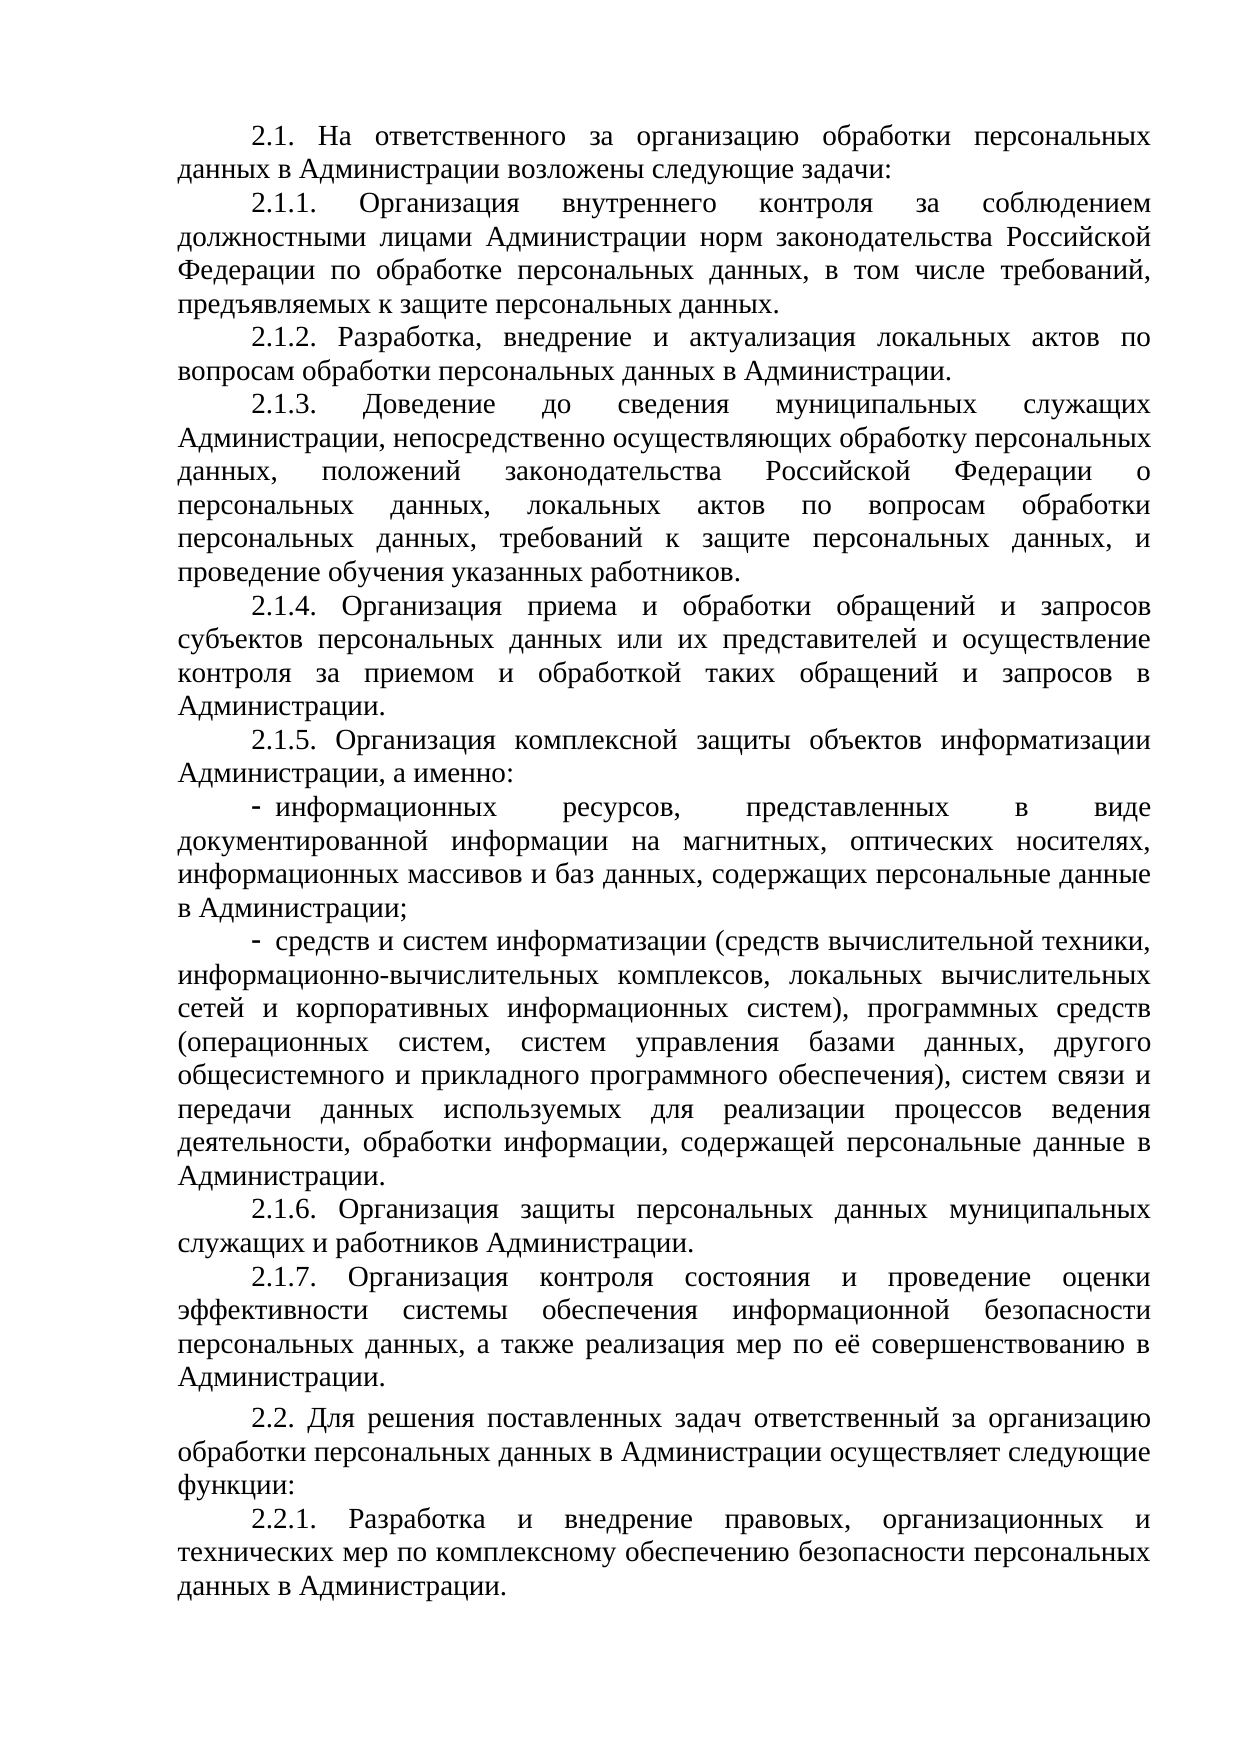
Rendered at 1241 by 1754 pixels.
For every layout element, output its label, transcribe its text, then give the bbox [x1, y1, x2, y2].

text средств и систем информатизации (средств вычислительной техники, информационно-вычислительных комплексов, локальных вычислительных сетей и корпоративных информационных систем), программных средств (операционных систем, систем управления базами данных, другого общесистемного и прикладного программного обеспечения), систем связи и передачи данных используемых для реализации процессов ведения деятельности, обработки информации, содержащей персональные данные в Администрации. [177, 923, 1152, 1192]
text информационных ресурсов, представленных в виде документированной информации на магнитных, оптических носителях, информационных массивов и баз данных, содержащих персональные данные в Администрации; [177, 789, 1152, 923]
text 2.1.7. Организация контроля состояния и проведение оценки эффективности системы обеспечения информационной безопасности персональных данных, а также реализация мер по её совершенствованию в Администрации. [177, 1259, 1152, 1393]
text 2.1.6. Организация защиты персональных данных муниципальных служащих и работников Администрации. [177, 1192, 1152, 1259]
text 2.1.5. Организация комплексной защиты объектов информатизации Администрации, а именно: [177, 722, 1152, 789]
text 2.2. Для решения поставленных задач ответственный за организацию обработки персональных данных в Администрации осуществляет следующие функции: [177, 1400, 1152, 1501]
text 2.1. На ответственного за организацию обработки персональных данных в Администрации возложены следующие задачи: [177, 118, 1152, 185]
text 2.1.4. Организация приема и обработки обращений и запросов субъектов персональных данных или их представителей и осуществление контроля за приемом и обработкой таких обращений и запросов в Администрации. [177, 588, 1152, 722]
text 2.1.3. Доведение до сведения муниципальных служащих Администрации, непосредственно осуществляющих обработку персональных данных, положений законодательства Российской Федерации о персональных данных, локальных актов по вопросам обработки персональных данных, требований к защите персональных данных, и проведение обучения указанных работников. [177, 386, 1152, 588]
text 2.1.2. Разработка, внедрение и актуализация локальных актов по вопросам обработки персональных данных в Администрации. [177, 319, 1152, 386]
text 2.2.1. Разработка и внедрение правовых, организационных и технических мер по комплексному обеспечению безопасности персональных данных в Администрации. [177, 1501, 1152, 1601]
text 2.1.1. Организация внутреннего контроля за соблюдением должностными лицами Администрации норм законодательства Российской Федерации по обработке персональных данных, в том числе требований, предъявляемых к защите персональных данных. [177, 185, 1152, 319]
